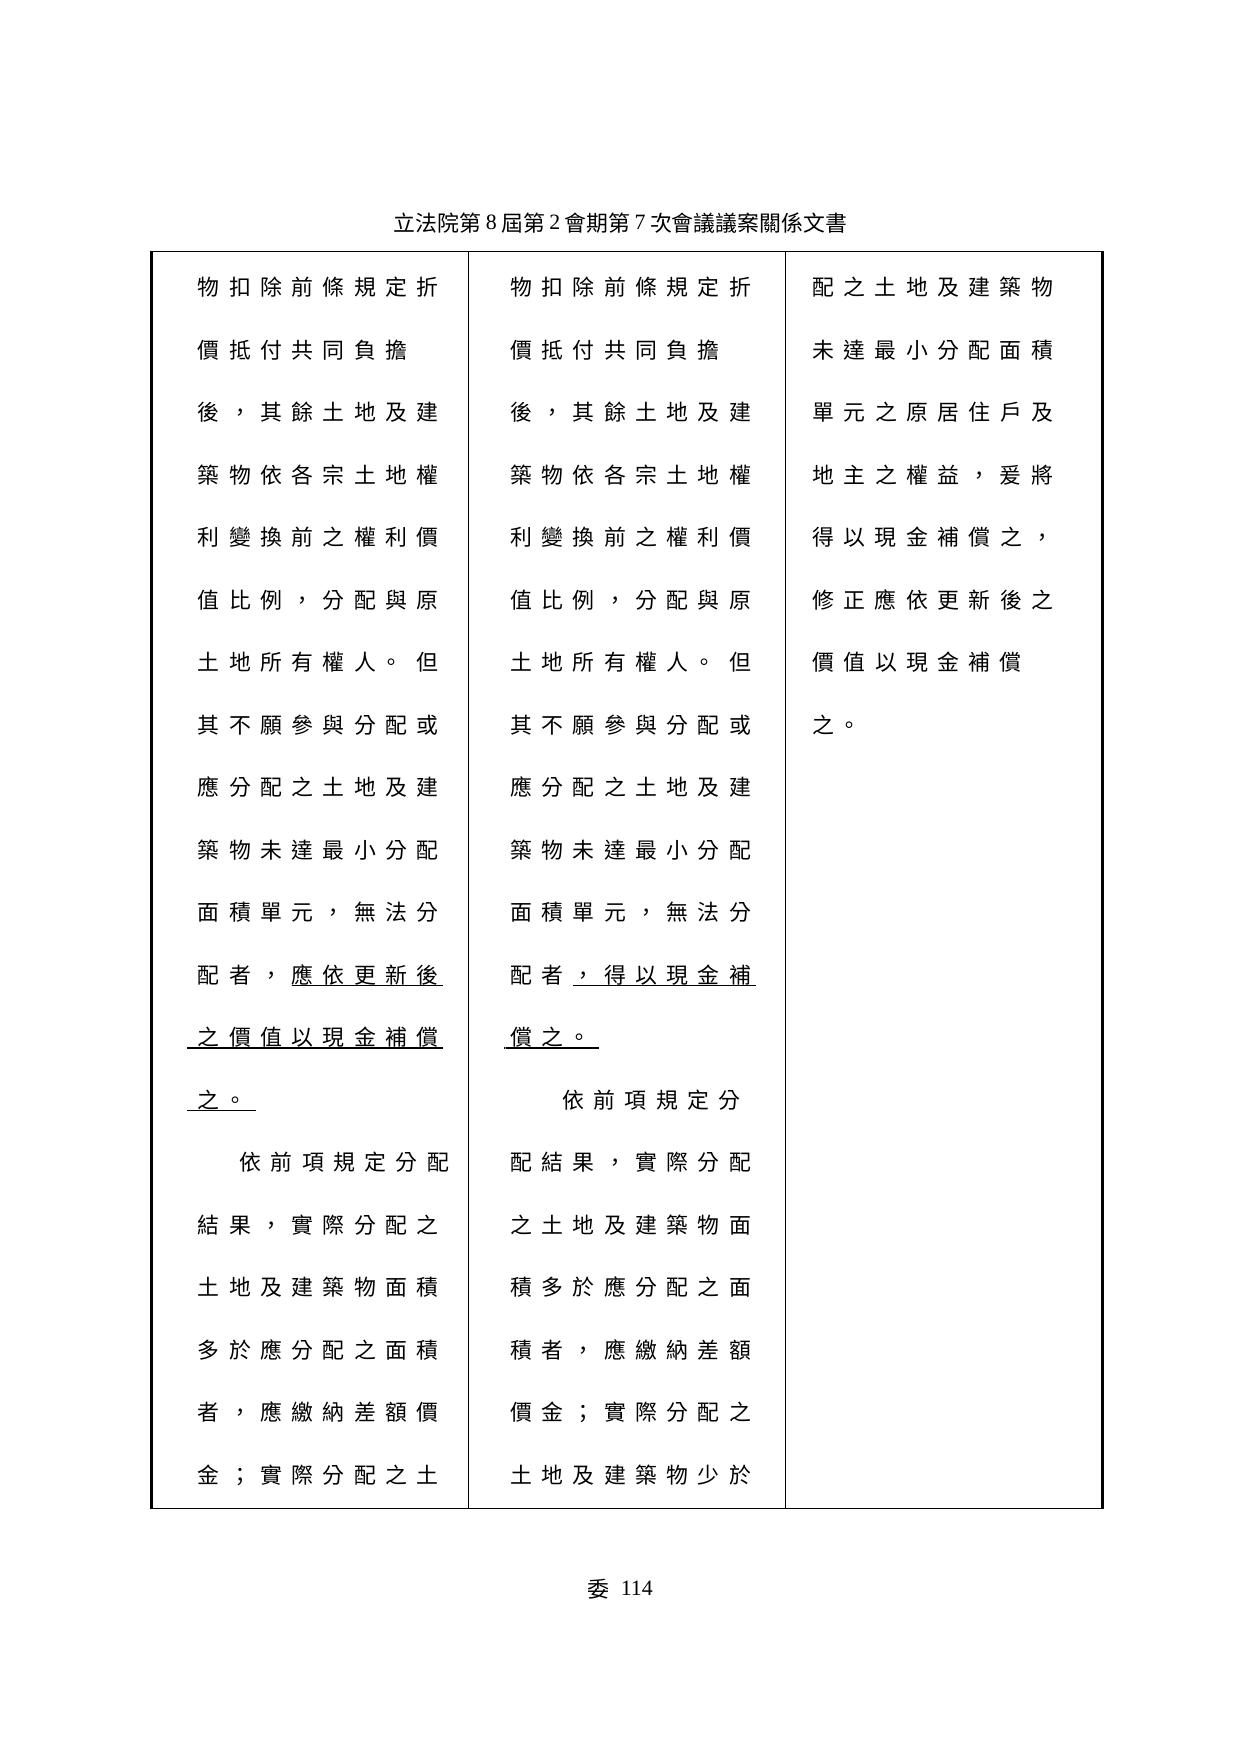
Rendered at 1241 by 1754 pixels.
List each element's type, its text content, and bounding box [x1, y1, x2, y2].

table_cell 物扣除前條規定折價抵付共同負擔後，其餘土地及建築物依各宗土地權利變換前之權利價值比例，分配與原土地所有權人。但其不願參與分配或應分配之土地及建築物未達最小分配面積單元，無法分配者，得以現金補償之。 依前項規定分配結果，實際分配之土地及建築物面積多於應分配之面積者，應繳納差額價金；實際分配之土地及建築物少於 [469, 252, 785, 1508]
table_cell 物扣除前條規定折價抵付共同負擔後，其餘土地及建築物依各宗土地權利變換前之權利價值比例，分配與原土地所有權人。但其不願參與分配或應分配之土地及建築物未達最小分配面積單元，無法分配者，應依更新後之價值以現金補償之。 依前項規定分配結果，實際分配之土地及建築物面積多於應分配之面積者，應繳納差額價金；實際分配之土 [153, 252, 468, 1508]
table_cell 配之土地及建築物未達最小分配面積單元之原居住戶及地主之權益，爰將得以現金補償之，修正應依更新後之價值以現金補償之。 [786, 252, 1101, 1508]
